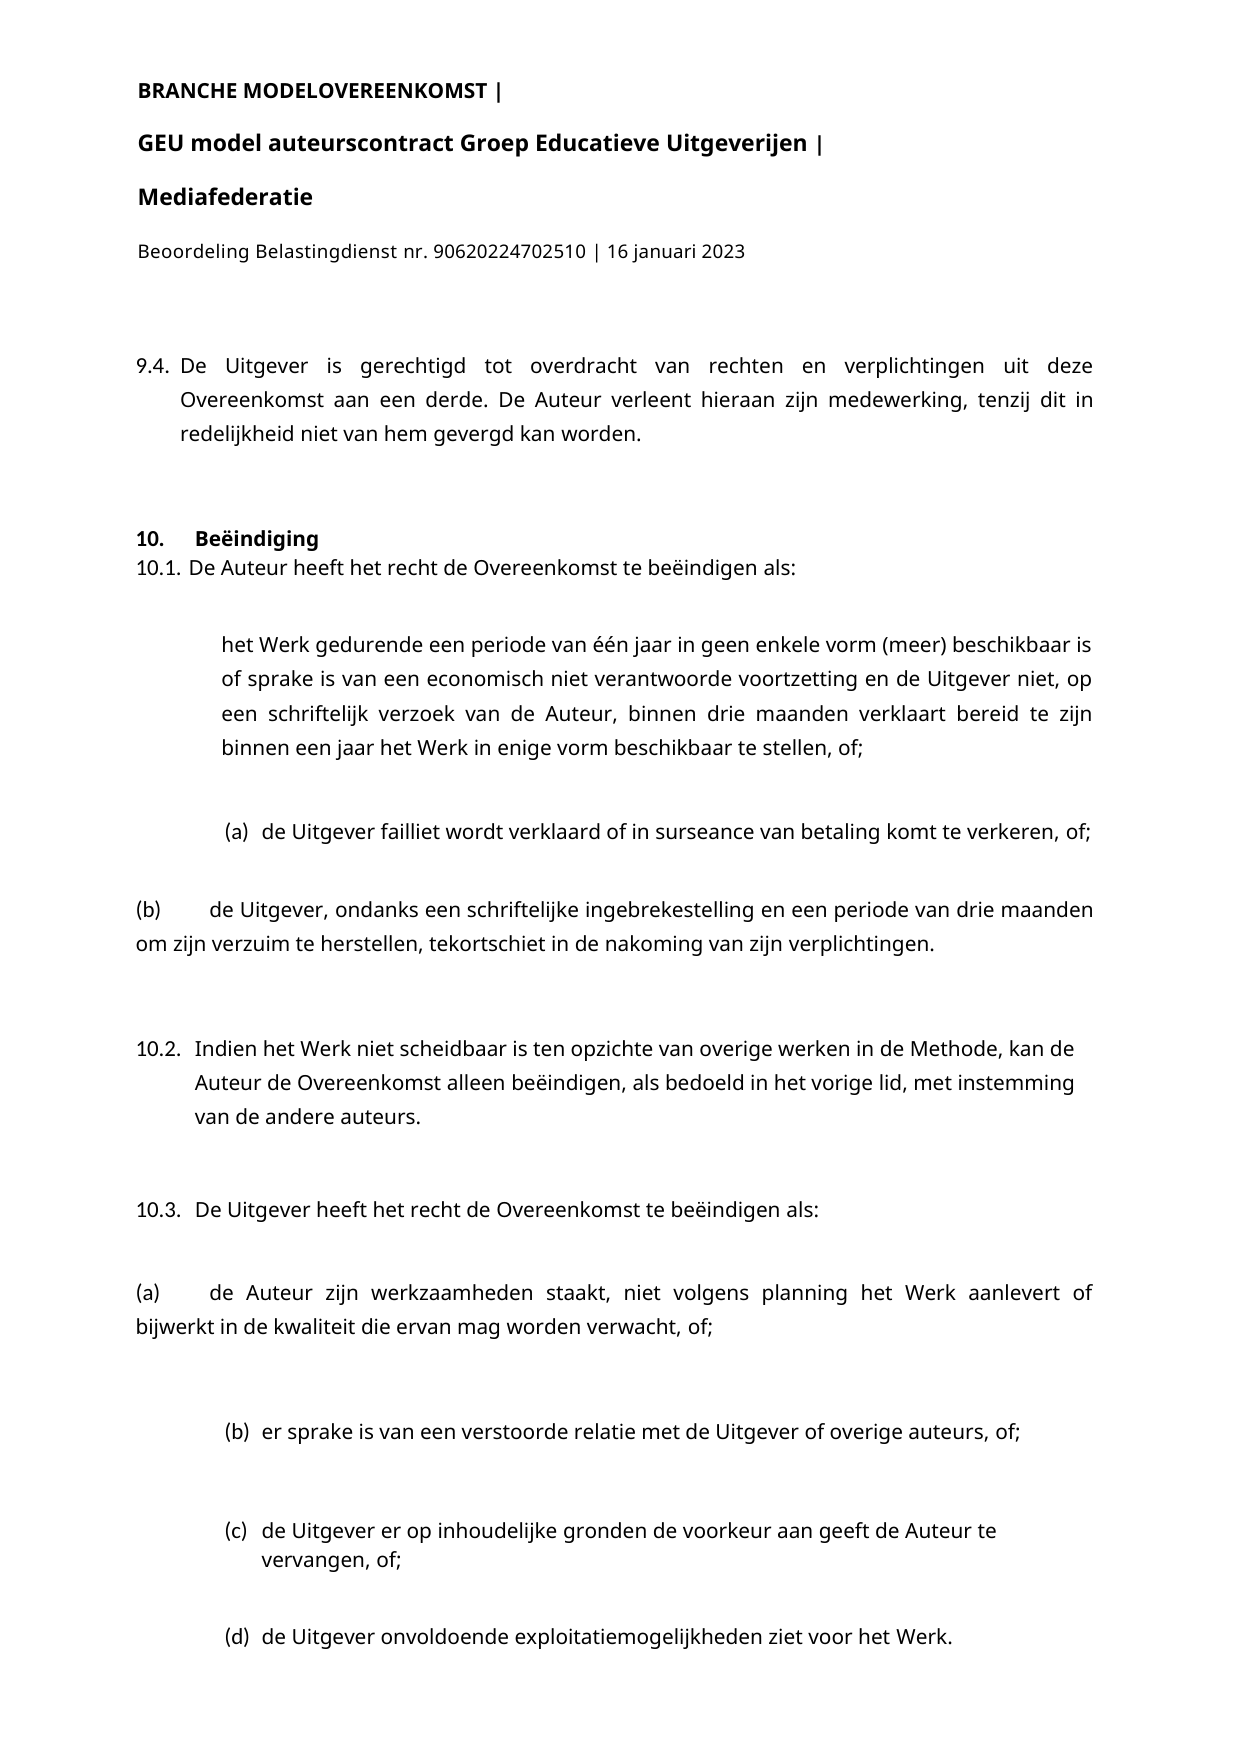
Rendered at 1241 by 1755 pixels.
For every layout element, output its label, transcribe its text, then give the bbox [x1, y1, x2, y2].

list de Uitgever, ondanks een schriftelijke ingebrekestelling en een periode van drie maanden om zijn verzuim te herstellen, tekortschiet in de nakoming van zijn verplichtingen. [135, 895, 1093, 957]
list er sprake is van een verstoorde relatie met de Uitgever of overige auteurs, of; [224, 1417, 1105, 1446]
text het Werk gedurende een periode van één jaar in geen enkele vorm (meer) beschikbaar is of sprake is van een economisch niet verantwoorde voortzetting en de Uitgever niet, op een schriftelijk verzoek van de Auteur, binnen drie maanden verklaart bereid te zijn binnen een jaar het Werk in enige vorm beschikbaar te stellen, of; [221, 631, 1093, 761]
list de Uitgever onvoldoende exploitatiemogelijkheden ziet voor het Werk. [224, 1622, 1105, 1651]
list De Auteur heeft het recht de Overeenkomst te beëindigen als: [135, 553, 1105, 581]
list de Uitgever er op inhoudelijke gronden de voorkeur aan geeft de Auteur te vervangen, of; [224, 1516, 1105, 1573]
list de Auteur zijn werkzaamheden staakt, niet volgens planning het Werk aanlevert of bijwerkt in de kwaliteit die ervan mag worden verwacht, of; [135, 1278, 1094, 1341]
list De Uitgever heeft het recht de Overeenkomst te beëindigen als: [135, 1195, 1094, 1223]
list Indien het Werk niet scheidbaar is ten opzichte van overige werken in de Methode, kan de Auteur de Overeenkomst alleen beëindigen, als bedoeld in het vorige lid, met instemming van de andere auteurs. [135, 1034, 1094, 1168]
list Beëindiging [135, 524, 1105, 553]
list de Uitgever failliet wordt verklaard of in surseance van betaling komt te verkeren, of; [224, 817, 1105, 845]
list De Uitgever is gerechtigd tot overdracht van rechten en verplichtingen uit deze Overeenkomst aan een derde. De Auteur verleent hieraan zijn medewerking, tenzij dit in redelijkheid niet van hem gevergd kan worden. [135, 351, 1094, 447]
